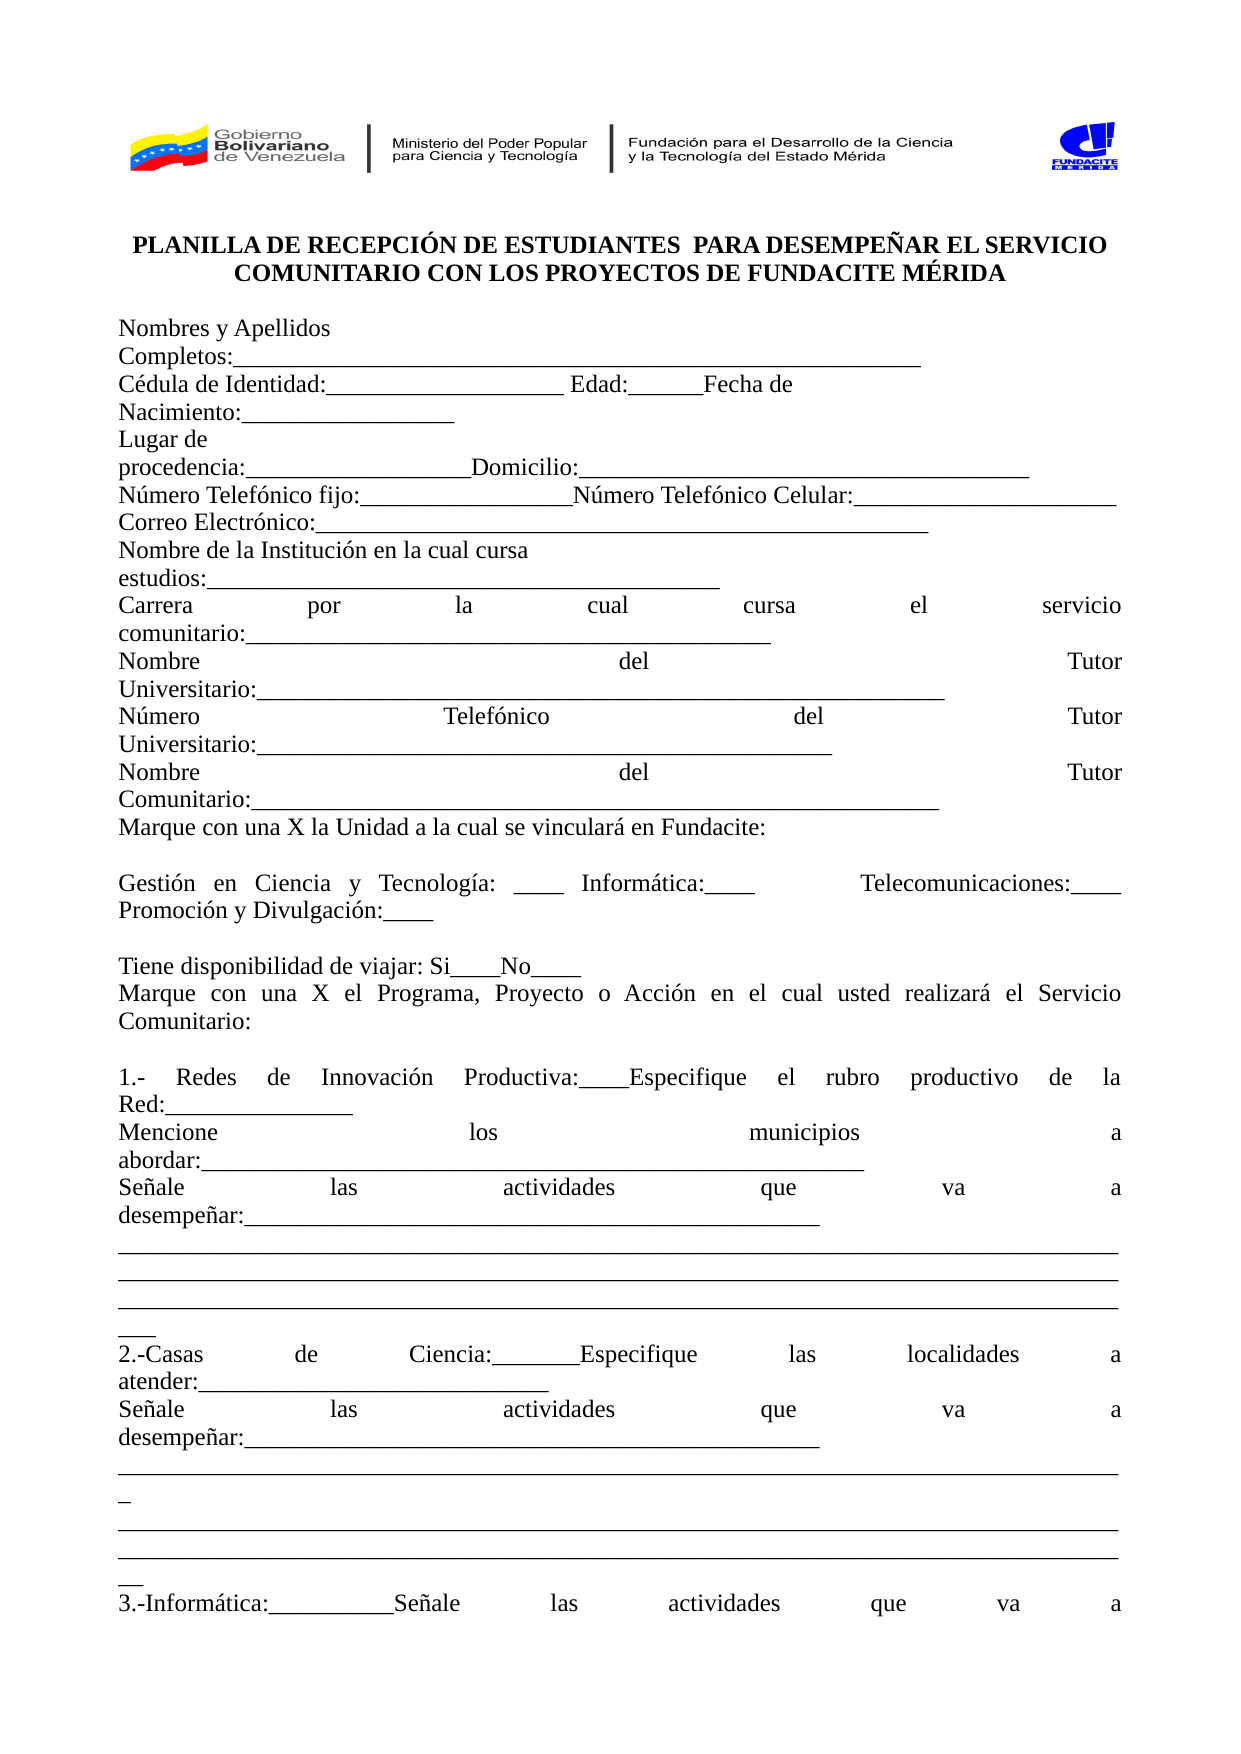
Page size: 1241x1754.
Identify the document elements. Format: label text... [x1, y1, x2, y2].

text _________________________________________________________________________________ [118, 1451, 1122, 1506]
text Marque con una X el Programa, Proyecto o Acción en el cual usted realizará el Servicio Comunitario: [118, 979, 1122, 1035]
text Número Telefónico del Tutor Universitario:______________________________________________ [118, 702, 1122, 758]
text Cédula de Identidad:___________________ Edad:______Fecha de Nacimiento:_________________ [118, 370, 1122, 425]
text Nombres y Apellidos Completos:_______________________________________________________ [118, 314, 1122, 370]
text Número Telefónico fijo:_________________Número Telefónico Celular:_____________________ Correo Electrónico:_________________________________________________ [118, 481, 1122, 536]
text 1.- Redes de Innovación Productiva:____Especifique el rubro productivo de la Red:_______________ [118, 1063, 1122, 1118]
text PLANILLA DE RECEPCIÓN DE ESTUDIANTES PARA DESEMPEÑAR EL SERVICIO COMUNITARIO CON LOS PROYECTOS DE FUNDACITE MÉRIDA [118, 231, 1122, 287]
text Señale las actividades que va a desempeñar:______________________________________________ [118, 1395, 1122, 1451]
text Lugar de procedencia:__________________Domicilio:____________________________________ [118, 425, 1122, 481]
text Nombre del Tutor Universitario:_______________________________________________________ [118, 647, 1122, 702]
text Marque con una X la Unidad a la cual se vinculará en Fundacite: [118, 813, 1122, 841]
text Señale las actividades que va a desempeñar:______________________________________________ [118, 1173, 1122, 1229]
text __________________________________________________________________________________________________________________________________________________________________ [118, 1506, 1122, 1589]
picture [130, 122, 1118, 173]
text Nombre del Tutor Comunitario:_______________________________________________________ [118, 758, 1122, 813]
text Tiene disponibilidad de viajar: Si____No____ [118, 952, 1122, 979]
text Mencione los municipios a abordar:_____________________________________________________ [118, 1118, 1122, 1173]
text Nombre de la Institución en la cual cursa estudios:_________________________________________ [118, 536, 1122, 592]
text 3.-Informática:__________Señale las actividades que va a [118, 1589, 1122, 1617]
text Carrera por la cual cursa el servicio comunitario:__________________________________________ [118, 592, 1122, 647]
text ___________________________________________________________________________________________________________________________________________________________________________________________________________________________________________________ [118, 1229, 1122, 1340]
text Gestión en Ciencia y Tecnología: ____ Informática:____ Telecomunicaciones:____ Promoción y Divulgación:____ [118, 869, 1122, 924]
text 2.-Casas de Ciencia:_______Especifique las localidades a atender:____________________________ [118, 1340, 1122, 1395]
